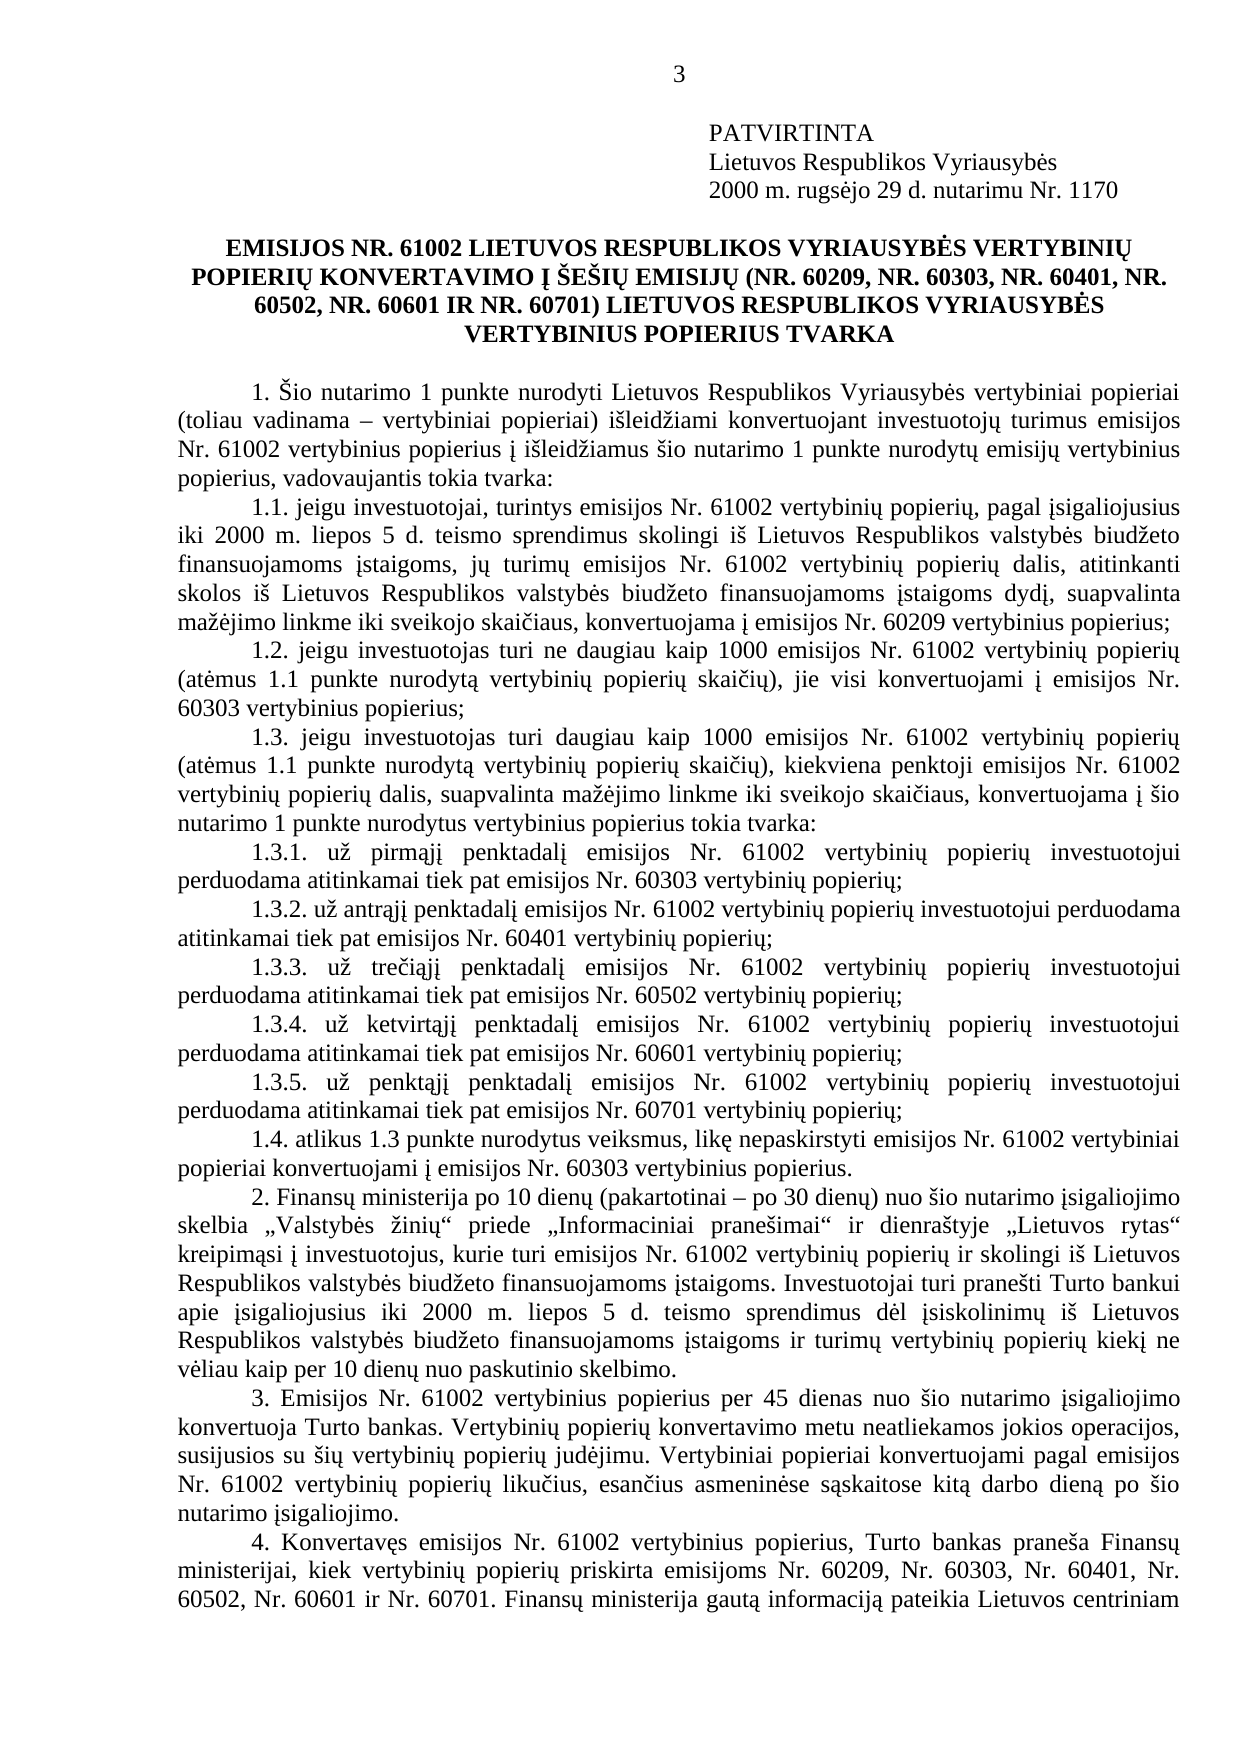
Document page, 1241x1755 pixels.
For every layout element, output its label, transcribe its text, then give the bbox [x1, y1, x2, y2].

text 1.4. atlikus 1.3 punkte nurodytus veiksmus, likę nepaskirstyti emisijos Nr. 61002 vertybiniai popieriai konvertuojami į emisijos Nr. 60303 vertybinius popierius. [177, 1124, 1181, 1182]
text 4. Konvertavęs emisijos Nr. 61002 vertybinius popierius, Turto bankas praneša Finansų ministerijai, kiek vertybinių popierių priskirta emisijoms Nr. 60209, Nr. 60303, Nr. 60401, Nr. 60502, Nr. 60601 ir Nr. 60701. Finansų ministerija gautą informaciją pateikia Lietuvos centriniam [177, 1527, 1181, 1613]
text 1.3.3. už trečiąjį penktadalį emisijos Nr. 61002 vertybinių popierių investuotojui perduodama atitinkamai tiek pat emisijos Nr. 60502 vertybinių popierių; [177, 952, 1181, 1009]
text 1.3. jeigu investuotojas turi daugiau kaip 1000 emisijos Nr. 61002 vertybinių popierių (atėmus 1.1 punkte nurodytą vertybinių popierių skaičių), kiekviena penktoji emisijos Nr. 61002 vertybinių popierių dalis, suapvalinta mažėjimo linkme iki sveikojo skaičiaus, konvertuojama į šio nutarimo 1 punkte nurodytus vertybinius popierius tokia tvarka: [177, 722, 1181, 837]
text 1.3.2. už antrąjį penktadalį emisijos Nr. 61002 vertybinių popierių investuotojui perduodama atitinkamai tiek pat emisijos Nr. 60401 vertybinių popierių; [177, 894, 1181, 952]
text 1. Šio nutarimo 1 punkte nurodyti Lietuvos Respublikos Vyriausybės vertybiniai popieriai (toliau vadinama – vertybiniai popieriai) išleidžiami konvertuojant investuotojų turimus emisijos Nr. 61002 vertybinius popierius į išleidžiamus šio nutarimo 1 punkte nurodytų emisijų vertybinius popierius, vadovaujantis tokia tvarka: [177, 377, 1181, 492]
text 1.3.1. už pirmąjį penktadalį emisijos Nr. 61002 vertybinių popierių investuotojui perduodama atitinkamai tiek pat emisijos Nr. 60303 vertybinių popierių; [177, 837, 1181, 894]
text 1.1. jeigu investuotojai, turintys emisijos Nr. 61002 vertybinių popierių, pagal įsigaliojusius iki 2000 m. liepos 5 d. teismo sprendimus skolingi iš Lietuvos Respublikos valstybės biudžeto finansuojamoms įstaigoms, jų turimų emisijos Nr. 61002 vertybinių popierių dalis, atitinkanti skolos iš Lietuvos Respublikos valstybės biudžeto finansuojamoms įstaigoms dydį, suapvalinta mažėjimo linkme iki sveikojo skaičiaus, konvertuojama į emisijos Nr. 60209 vertybinius popierius; [177, 492, 1181, 636]
text 2. Finansų ministerija po 10 dienų (pakartotinai – po 30 dienų) nuo šio nutarimo įsigaliojimo skelbia „Valstybės žinių“ priede „Informaciniai pranešimai“ ir dienraštyje „Lietuvos rytas“ kreipimąsi į investuotojus, kurie turi emisijos Nr. 61002 vertybinių popierių ir skolingi iš Lietuvos Respublikos valstybės biudžeto finansuojamoms įstaigoms. Investuotojai turi pranešti Turto bankui apie įsigaliojusius iki 2000 m. liepos 5 d. teismo sprendimus dėl įsiskolinimų iš Lietuvos Respublikos valstybės biudžeto finansuojamoms įstaigoms ir turimų vertybinių popierių kiekį ne vėliau kaip per 10 dienų nuo paskutinio skelbimo. [177, 1182, 1181, 1383]
text 1.3.4. už ketvirtąjį penktadalį emisijos Nr. 61002 vertybinių popierių investuotojui perduodama atitinkamai tiek pat emisijos Nr. 60601 vertybinių popierių; [177, 1009, 1181, 1067]
text 1.2. jeigu investuotojas turi ne daugiau kaip 1000 emisijos Nr. 61002 vertybinių popierių (atėmus 1.1 punkte nurodytą vertybinių popierių skaičių), jie visi konvertuojami į emisijos Nr. 60303 vertybinius popierius; [177, 636, 1181, 722]
text Patvirtinta [177, 118, 1181, 147]
text Emisijos Nr. 61002 Lietuvos respublikos vYRIAUSYBĖS VERTYBINIŲ POPIERIŲ konvertavimo į ŠEŠIų emisijų (nr. 60209, Nr. 60303, Nr. 60401, Nr. 60502, Nr. 60601 ir Nr. 60701) Lietuvos Respublikos Vyriausybės vertybinius popierius tvarka [177, 233, 1181, 348]
text 1.3.5. už penktąjį penktadalį emisijos Nr. 61002 vertybinių popierių investuotojui perduodama atitinkamai tiek pat emisijos Nr. 60701 vertybinių popierių; [177, 1067, 1181, 1124]
text Lietuvos Respublikos Vyriausybės [177, 147, 1181, 176]
text 3. Emisijos Nr. 61002 vertybinius popierius per 45 dienas nuo šio nutarimo įsigaliojimo konvertuoja Turto bankas. Vertybinių popierių konvertavimo metu neatliekamos jokios operacijos, susijusios su šių vertybinių popierių judėjimu. Vertybiniai popieriai konvertuojami pagal emisijos Nr. 61002 vertybinių popierių likučius, esančius asmeninėse sąskaitose kitą darbo dieną po šio nutarimo įsigaliojimo. [177, 1383, 1181, 1527]
text 2000 m. rugsėjo 29 d. nutarimu Nr. 1170 [177, 176, 1181, 204]
